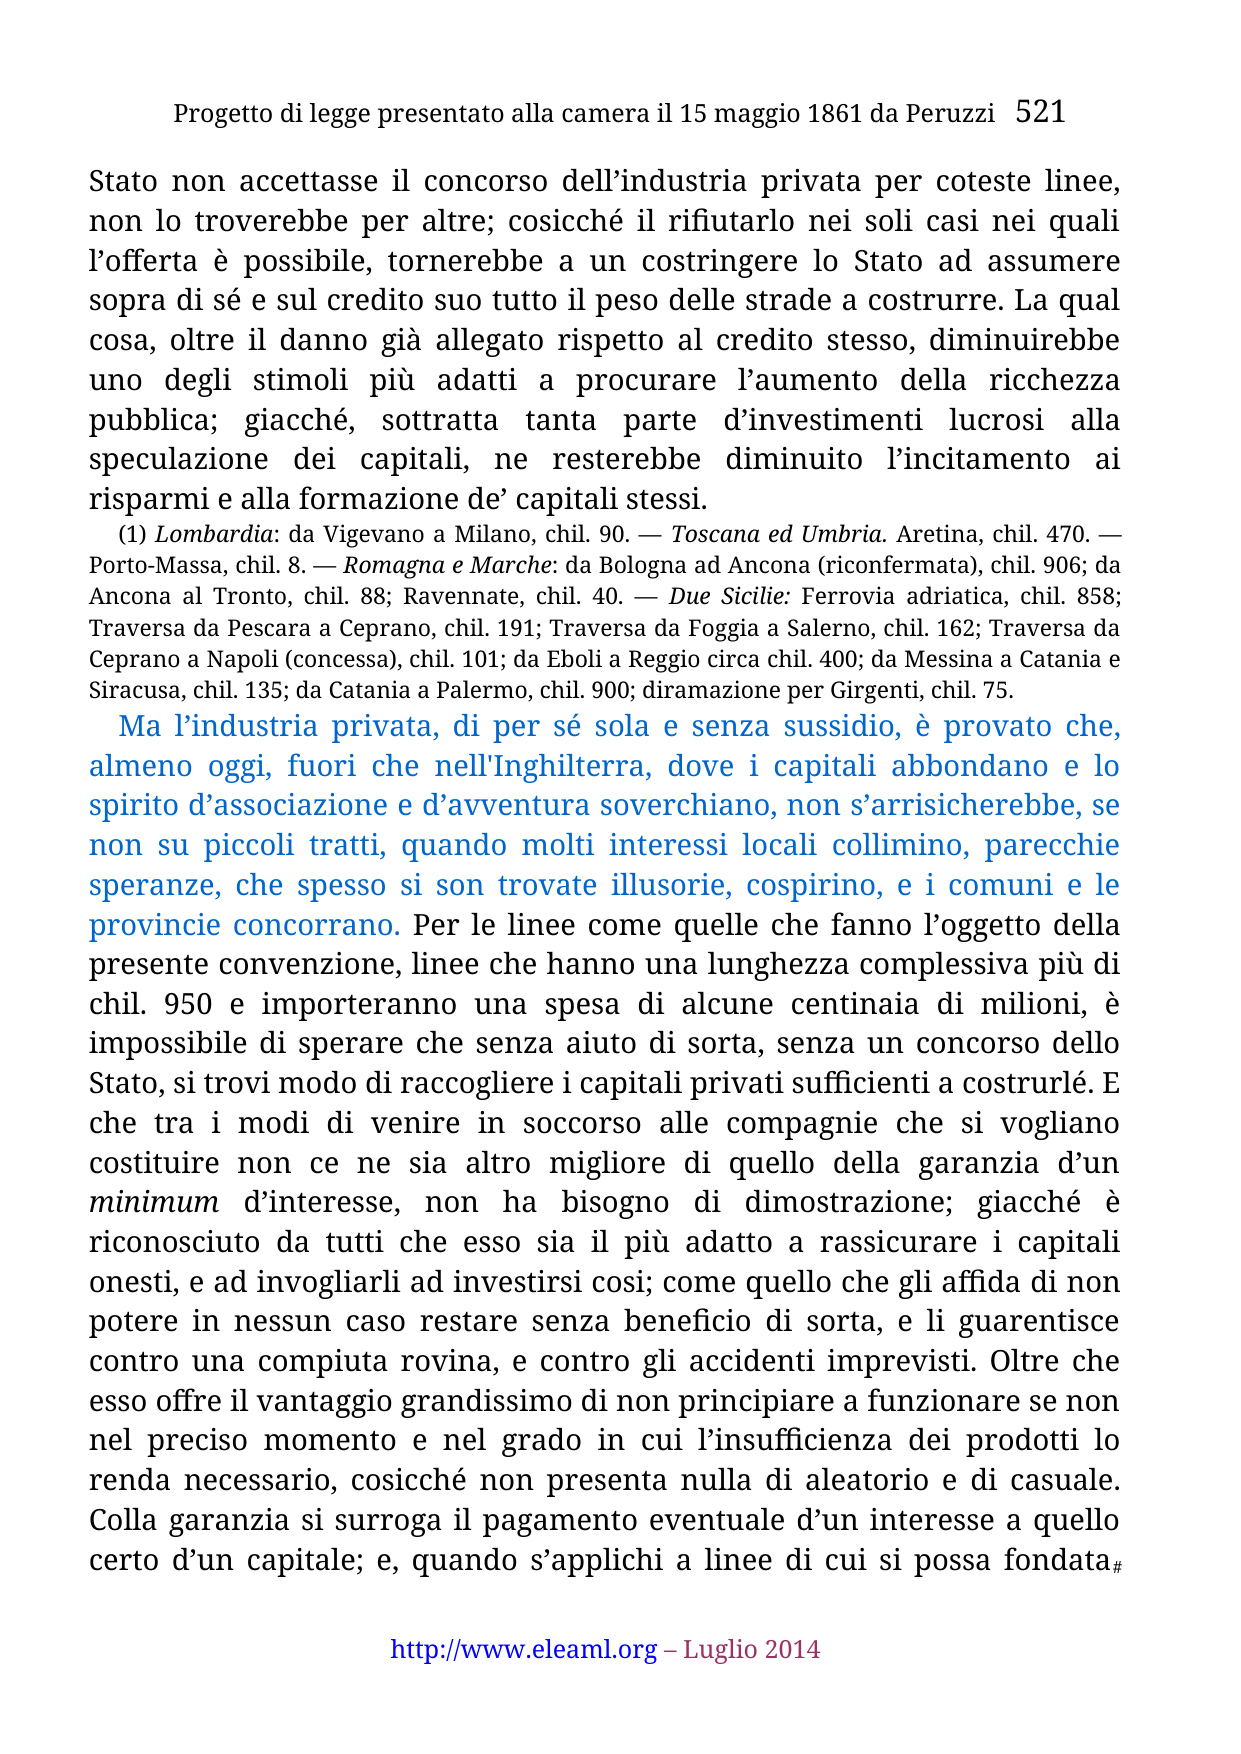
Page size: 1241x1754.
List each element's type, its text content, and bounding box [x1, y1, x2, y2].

text (1) Lombardia: da Vigevano a Milano, chil. 90. — Toscana ed Umbria. Aretina, chil. 470. — Porto-Massa, chil. 8. — Romagna e Marche: da Bologna ad Ancona (riconfermata), chil. 906; da Ancona al Tronto, chil. 88; Ravennate, chil. 40. — Due Sicilie: Ferrovia adriatica, chil. 858; Traversa da Pescara a Ceprano, chil. 191; Traversa da Foggia a Salerno, chil. 162; Traversa da Ceprano a Napoli (concessa), chil. 101; da Eboli a Reggio circa chil. 400; da Messina a Catania e Siracusa, chil. 135; da Catania a Palermo, chil. 900; diramazione per Girgenti, chil. 75. [88, 518, 1122, 705]
text Stato non accettasse il concorso dell’industria privata per coteste linee, non lo troverebbe per altre; cosicché il rifiutarlo nei soli casi nei quali l’offerta è possibile, tornerebbe a un costringere lo Stato ad assumere sopra di sé e sul credito suo tutto il peso delle strade a costrurre. La qual cosa, oltre il danno già allegato rispetto al credito stesso, diminuirebbe uno degli stimoli più adatti a procurare l’aumento della ricchezza pubblica; giacché, sottratta tanta parte d’investimenti lucrosi alla speculazione dei capitali, ne resterebbe diminuito l’incitamento ai risparmi e alla formazione de’ capitali stessi. [88, 161, 1122, 518]
text Ma l’industria privata, di per sé sola e senza sussidio, è provato che, almeno oggi, fuori che nell'Inghilterra, dove i capitali abbondano e lo spirito d’associazione e d’avventura soverchiano, non s’arrisicherebbe, se non su piccoli tratti, quando molti interessi locali collimino, parecchie speranze, che spesso si son trovate illusorie, cospirino, e i comuni e le provincie concorrano. Per le linee come quelle che fanno l’oggetto della presente convenzione, linee che hanno una lunghezza complessiva più di chil. 950 e importeranno una spesa di alcune centinaia di milioni, è impossibile di sperare che senza aiuto di sorta, senza un concorso dello Stato, si trovi modo di raccogliere i capitali privati sufficienti a costrurlé. E che tra i modi di venire in soccorso alle compagnie che si vogliano costituire non ce ne sia altro migliore di quello della garanzia d’un minimum d’interesse, non ha bisogno di dimostrazione; giacché è riconosciuto da tutti che esso sia il più adatto a rassicurare i capitali onesti, e ad invogliarli ad investirsi cosi; come quello che gli affida di non potere in nessun caso restare senza beneficio di sorta, e li guarentisce contro una compiuta rovina, e contro gli accidenti imprevisti. Oltre che esso offre il vantaggio grandissimo di non principiare a funzionare se non nel preciso momento e nel grado in cui l’insufficienza dei prodotti lo renda necessario, cosicché non presenta nulla di aleatorio e di casuale. Colla garanzia si surroga il pagamento eventuale d’un interesse a quello certo d’un capitale; e, quando s’applichi a linee di cui si possa fondata# [88, 705, 1122, 1578]
